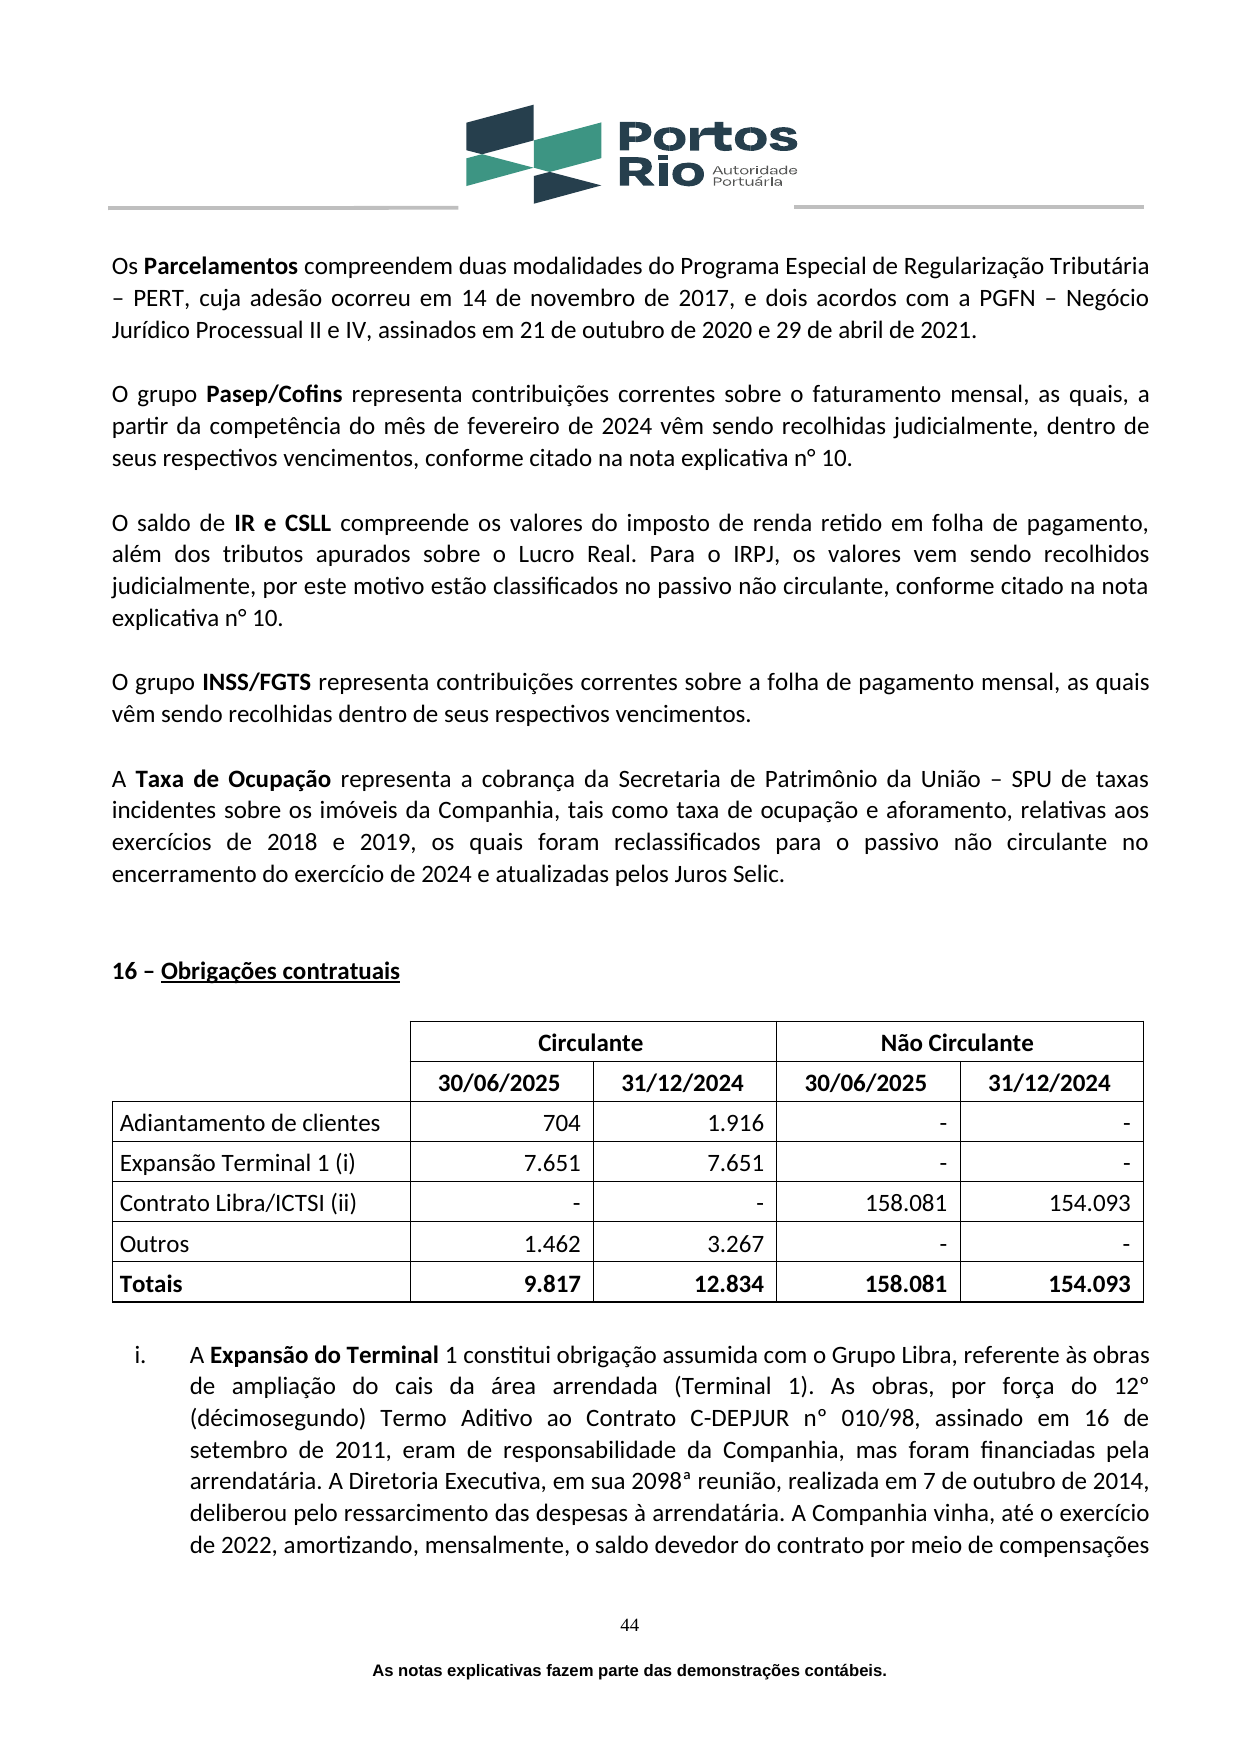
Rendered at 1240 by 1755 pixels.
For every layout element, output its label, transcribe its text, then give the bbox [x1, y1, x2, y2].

text Os Parcelamentos compreendem duas modalidades do Programa Especial de Regularização Tributária – PERT, cuja adesão ocorreu em 14 de novembro de 2017, e dois acordos com a PGFN – Negócio Jurídico Processual II e IV, assinados em 21 de outubro de 2020 e 29 de abril de 2021. [112, 251, 1151, 344]
table_cell - [777, 1222, 960, 1261]
table_cell - [961, 1142, 1143, 1181]
table_cell 158.081 [777, 1182, 960, 1221]
text O saldo de IR e CSLL compreende os valores do imposto de renda retido em folha de pagamento, além dos tributos apurados sobre o Lucro Real. Para o IRPJ, os valores vem sendo recolhidos judicialmente, por este motivo estão classificados no passivo não circulante, conforme citado na nota explicativa n° 10. [112, 507, 1151, 632]
table_cell 158.081 [777, 1262, 960, 1301]
table_cell 31/12/2024 [961, 1062, 1143, 1101]
table_cell 1.916 [594, 1102, 776, 1141]
table_cell - [777, 1142, 960, 1181]
table_cell 12.834 [594, 1262, 776, 1301]
text O grupo INSS/FGTS representa contribuições correntes sobre a folha de pagamento mensal, as quais vêm sendo recolhidas dentro de seus respectivos vencimentos. [112, 667, 1151, 729]
table_cell 3.267 [594, 1222, 776, 1261]
table_cell 154.093 [961, 1182, 1143, 1221]
table_cell 704 [411, 1102, 593, 1141]
table_cell 7.651 [594, 1142, 776, 1181]
table_cell - [961, 1102, 1143, 1141]
subtitle 16 – Obrigações contratuais [112, 955, 1155, 986]
table_cell Expansão Terminal 1 (i) [113, 1142, 410, 1181]
table_cell 30/06/2025 [411, 1062, 593, 1101]
table_cell Contrato Libra/ICTSI (ii) [113, 1182, 410, 1221]
table_cell Totais [113, 1262, 410, 1301]
table_cell 1.462 [411, 1222, 593, 1261]
table_cell Outros [113, 1222, 410, 1261]
table_cell - [777, 1102, 960, 1141]
table_cell Adiantamento de clientes [113, 1102, 410, 1141]
table_cell - [594, 1182, 776, 1221]
table_header Não Circulante [777, 1022, 1143, 1061]
table_cell 7.651 [411, 1142, 593, 1181]
table_cell 31/12/2024 [594, 1062, 776, 1101]
list A Expansão do Terminal 1 constitui obrigação assumida com o Grupo Libra, referente às obras de ampliação do cais da área arrendada (Terminal 1). As obras, por força do 12º (décimosegundo) Termo Aditivo ao Contrato C-DEPJUR nº 010/98, assinado em 16 de setembro de 2011, eram de responsabilidade da Companhia, mas foram financiadas pela arrendatária. A Diretoria Executiva, em sua 2098ª reunião, realizada em 7 de outubro de 2014, deliberou pelo ressarcimento das despesas à arrendatária. A Companhia vinha, até o exercício de 2022, amortizando, mensalmente, o saldo devedor do contrato por meio de compensações [134, 1339, 1151, 1559]
text A Taxa de Ocupação representa a cobrança da Secretaria de Patrimônio da União – SPU de taxas incidentes sobre os imóveis da Companhia, tais como taxa de ocupação e aforamento, relativas aos exercícios de 2018 e 2019, os quais foram reclassificados para o passivo não circulante no encerramento do exercício de 2024 e atualizadas pelos Juros Selic. [112, 763, 1151, 888]
table_header [112, 1021, 410, 1101]
table_cell 154.093 [961, 1262, 1143, 1301]
text O grupo Pasep/Cofins representa contribuições correntes sobre o faturamento mensal, as quais, a partir da competência do mês de fevereiro de 2024 vêm sendo recolhidas judicialmente, dentro de seus respectivos vencimentos, conforme citado na nota explicativa n° 10. [112, 379, 1151, 472]
table_cell - [411, 1182, 593, 1221]
table_header Circulante [411, 1022, 776, 1061]
table_cell - [961, 1222, 1143, 1261]
table_cell 9.817 [411, 1262, 593, 1301]
table_cell 30/06/2025 [777, 1062, 960, 1101]
